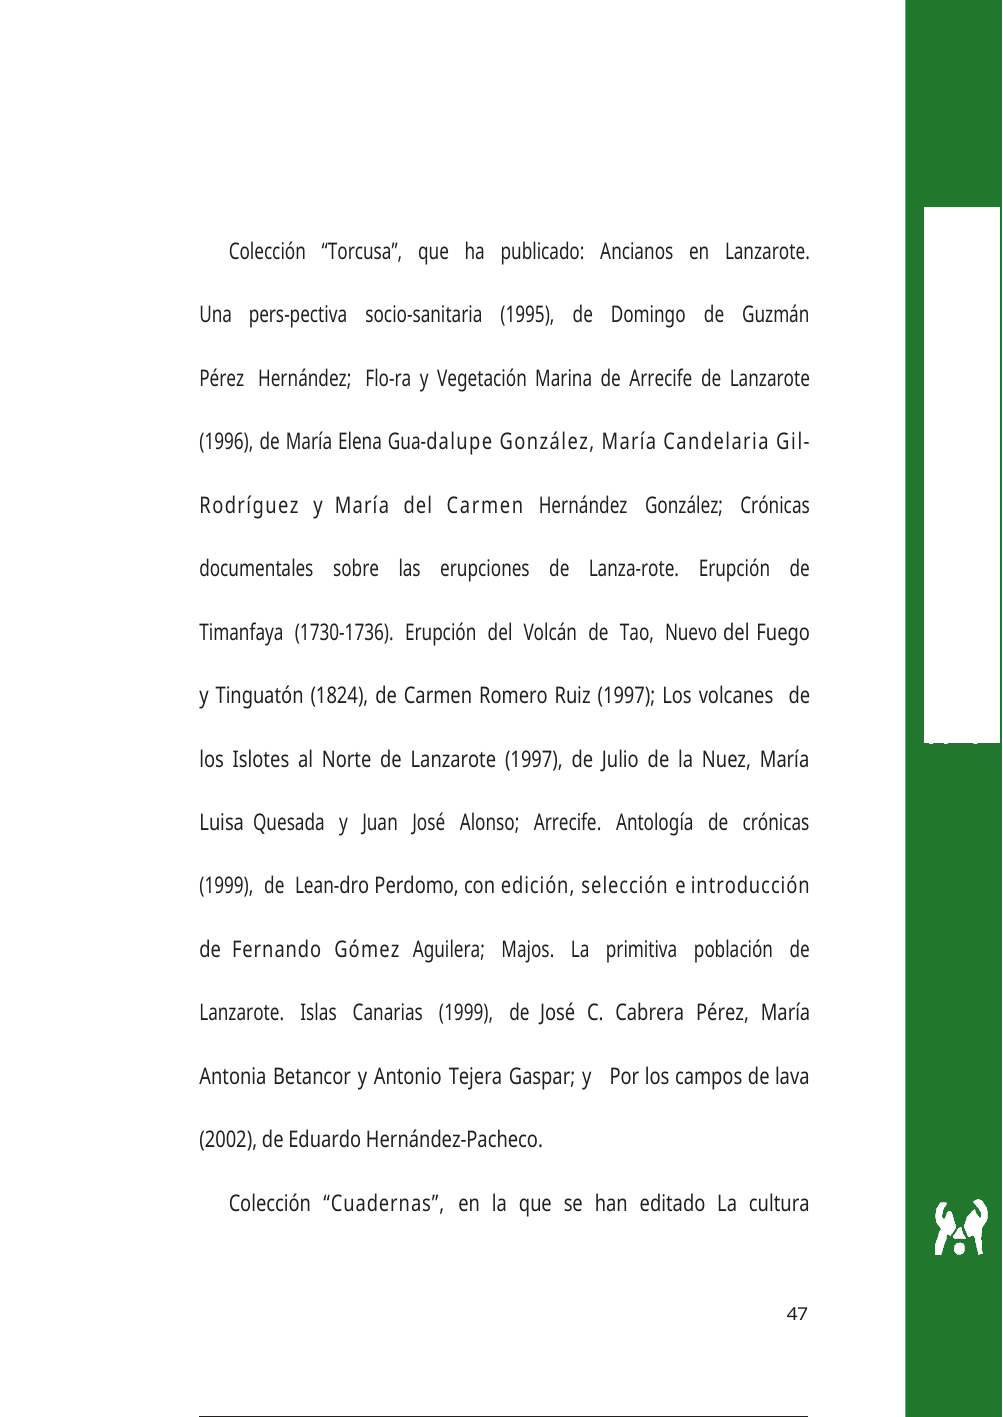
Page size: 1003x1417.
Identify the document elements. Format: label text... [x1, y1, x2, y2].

text Colección “Cuadernas”, en la que se han editado La cultura [199, 1187, 809, 1218]
text La FCM 1993-2002 [926, 207, 1000, 743]
text Colección “Torcusa”, que ha publicado: Ancianos en Lanzarote. Una pers-pectiva socio-sanitaria (1995), de Domingo de Guzmán Pérez Hernández; Flo-ra y Vegetación Marina de Arrecife de Lanzarote (1996), de María Elena Gua-dalupe González, María Candelaria Gil-Rodríguez y María del Carmen Hernández González; Crónicas documentales sobre las erupciones de Lanza-rote. Erupción de Timanfaya (1730-1736). Erupción del Volcán de Tao, Nuevo del Fuego y Tinguatón (1824), de Carmen Romero Ruiz (1997); Los volcanes de los Islotes al Norte de Lanzarote (1997), de Julio de la Nuez, María Luisa Quesada y Juan José Alonso; Arrecife. Antología de crónicas (1999), de Lean-dro Perdomo, con edición, selección e introducción de Fernando Gómez Aguilera; Majos. La primitiva población de Lanzarote. Islas Canarias (1999), de José C. Cabrera Pérez, María Antonia Betancor y Antonio Tejera Gaspar; y Por los campos de lava (2002), de Eduardo Hernández-Pacheco. [199, 235, 810, 1154]
